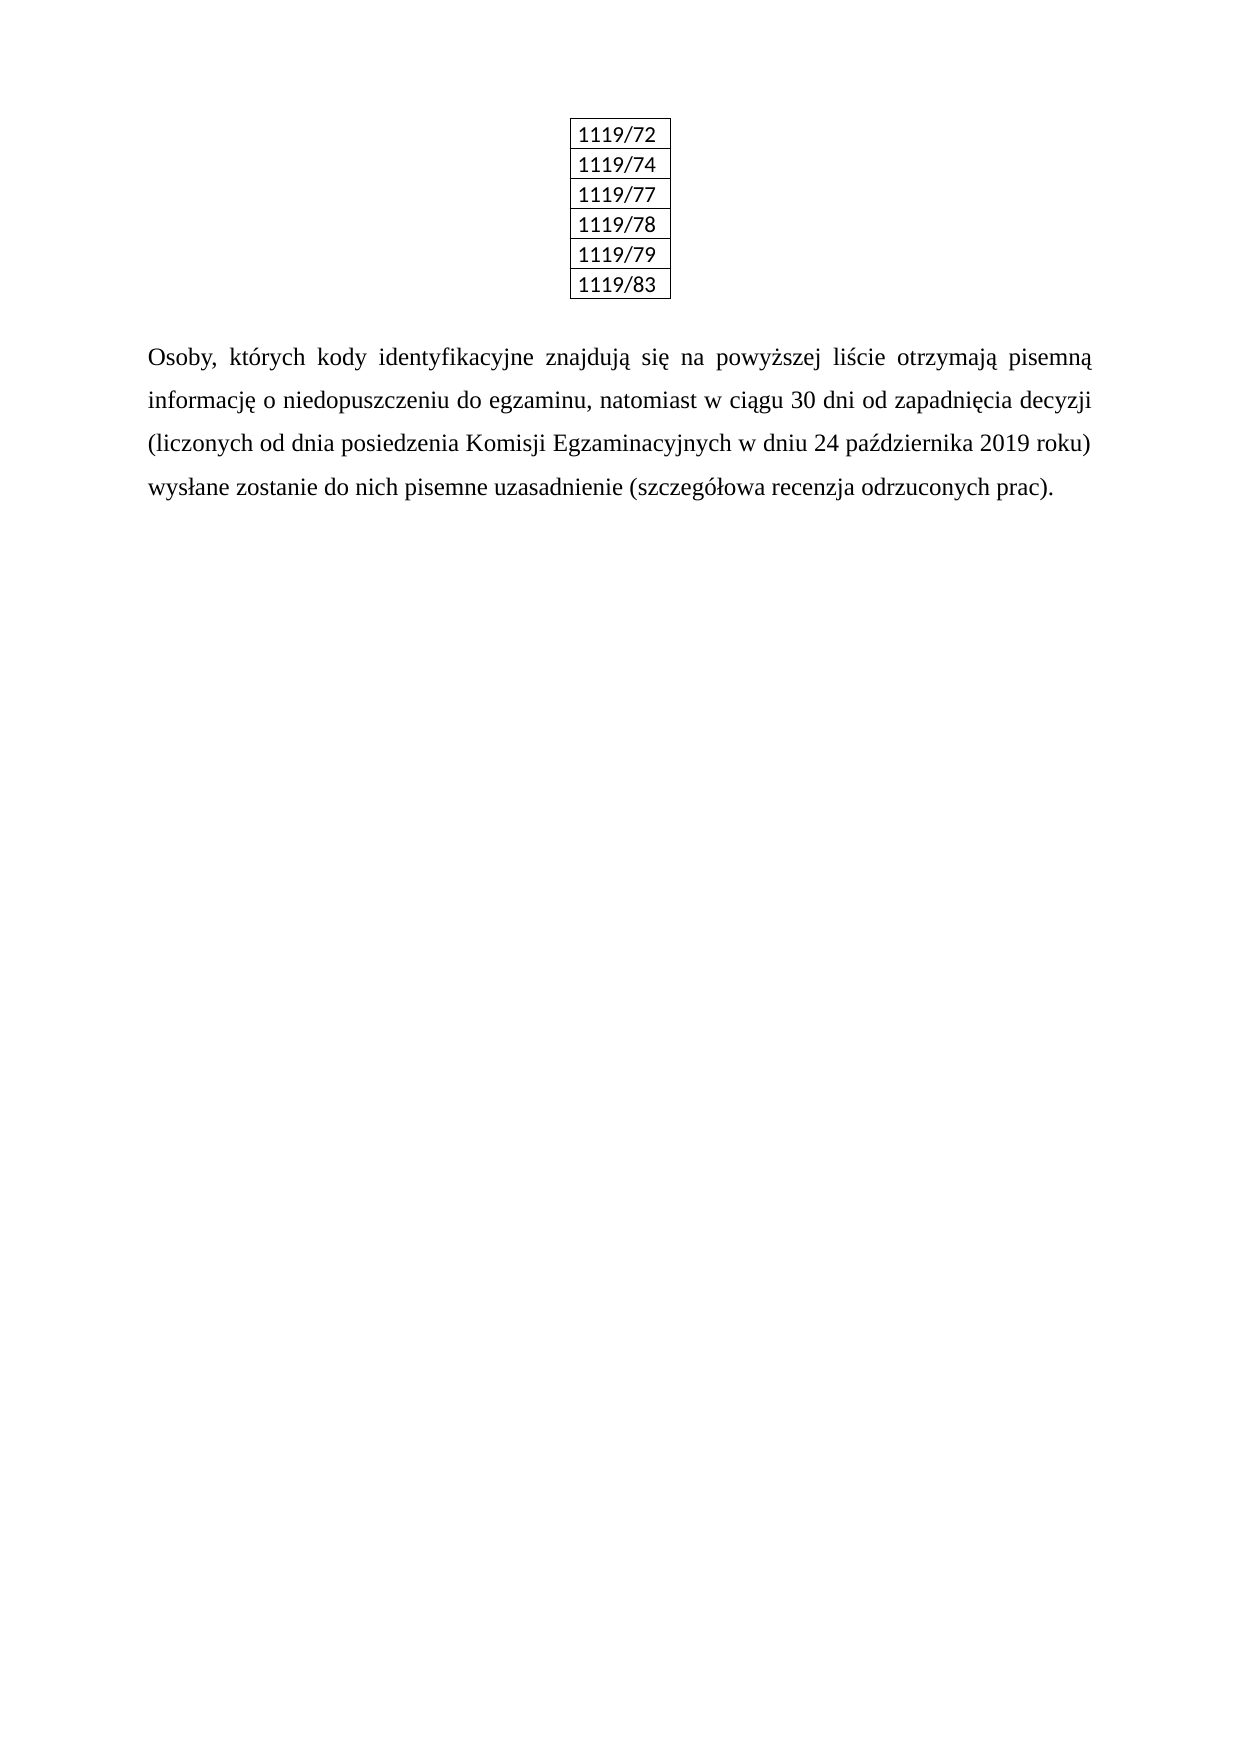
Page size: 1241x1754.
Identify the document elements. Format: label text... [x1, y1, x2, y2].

table_cell 1119/78 [571, 209, 670, 238]
table_cell 1119/77 [571, 179, 670, 208]
table_cell 1119/83 [571, 269, 670, 298]
table_cell 1119/74 [571, 149, 670, 178]
table_cell 1119/79 [571, 239, 670, 268]
table_cell 1119/72 [571, 119, 670, 148]
text Osoby, których kody identyfikacyjne znajdują się na powyższej liście otrzymają pisemną informację o niedopuszczeniu do egzaminu, natomiast w ciągu 30 dni od zapadnięcia decyzji (liczonych od dnia posiedzenia Komisji Egzaminacyjnych w dniu 24 października 2019 roku) wysłane zostanie do nich pisemne uzasadnienie (szczegółowa recenzja odrzuconych prac). [148, 342, 1092, 500]
